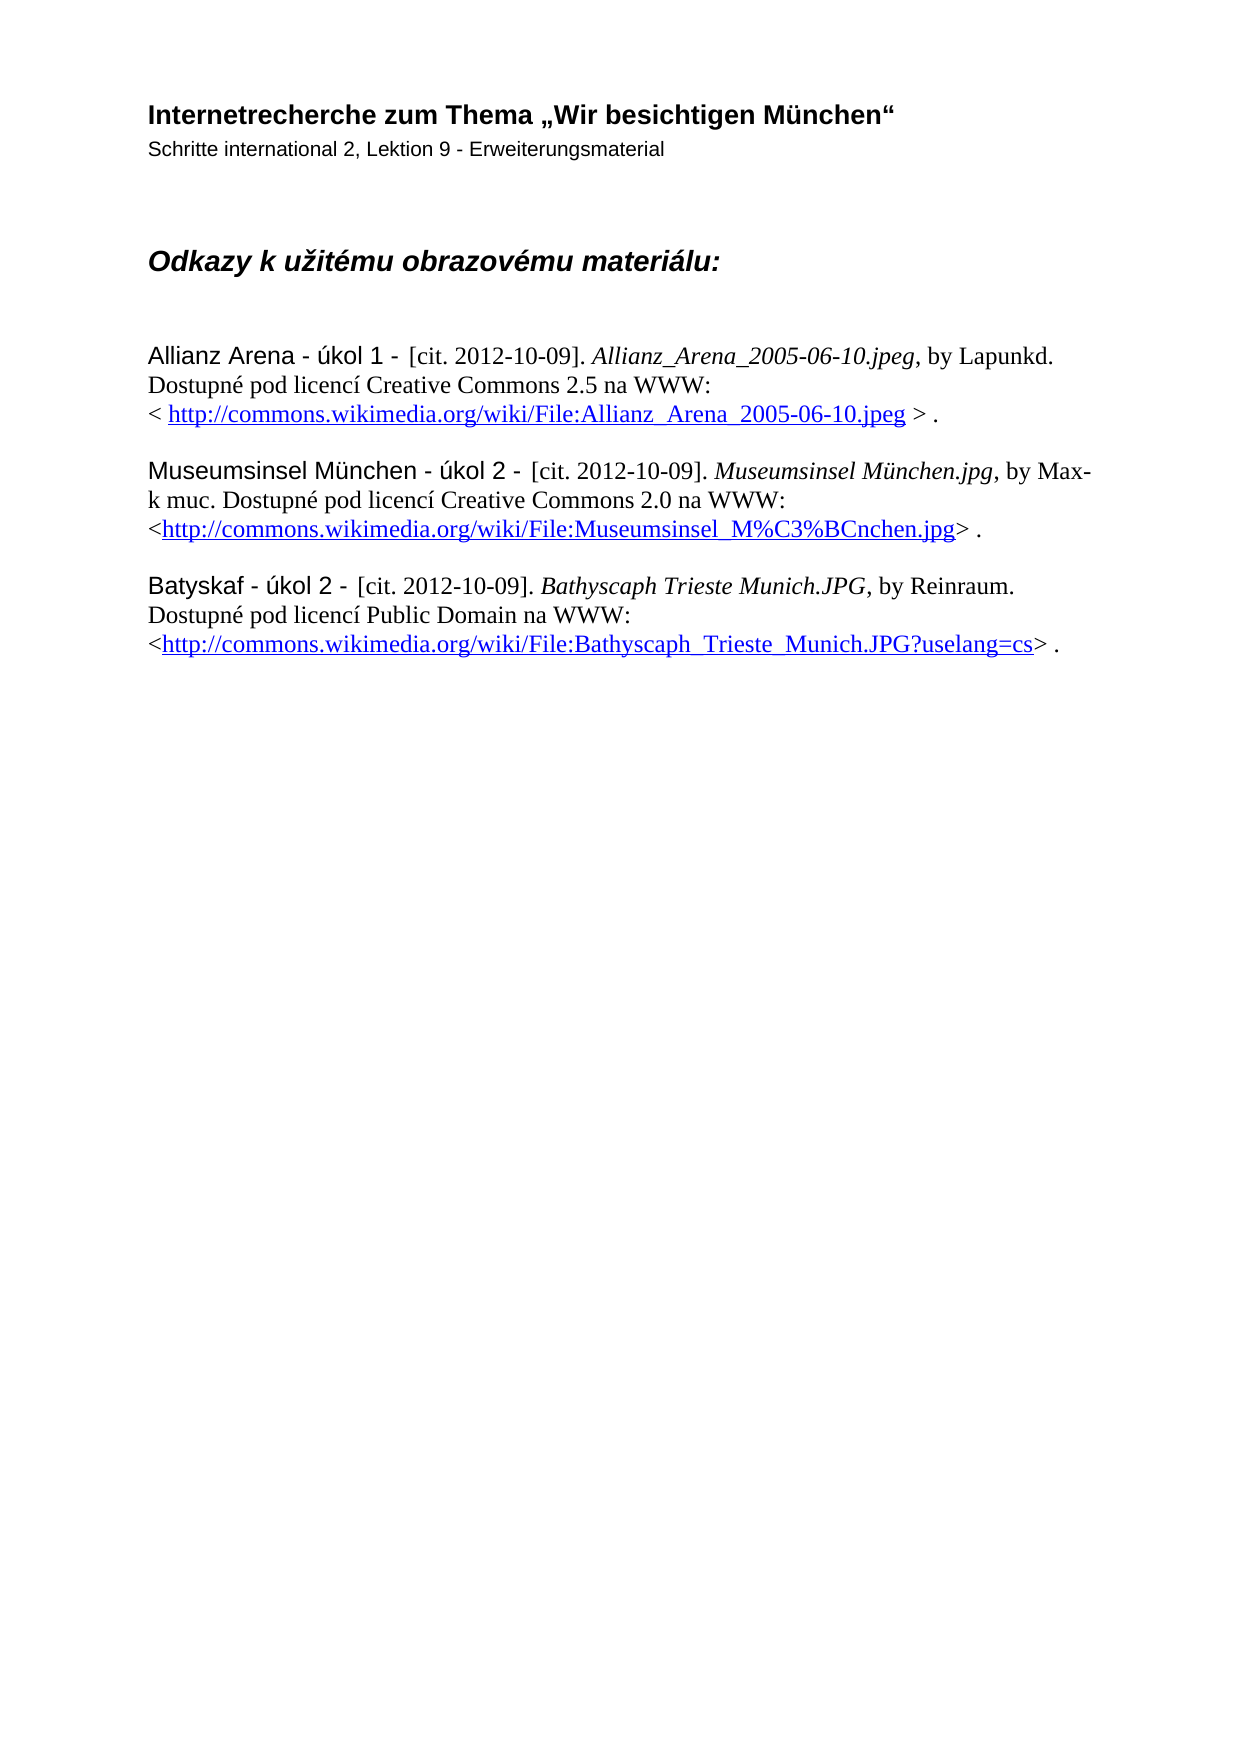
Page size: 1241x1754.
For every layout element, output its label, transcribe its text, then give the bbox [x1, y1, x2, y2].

text < http://commons.wikimedia.org/wiki/File:Allianz_Arena_2005-06-10.jpeg > . [148, 399, 1092, 427]
text <http://commons.wikimedia.org/wiki/File:Bathyscaph_Trieste_Munich.JPG?uselang=cs> . [148, 629, 1092, 658]
text Allianz Arena - úkol 1 - [cit. 2012-10-09]. Allianz_Arena_2005-06-10.jpeg, by Lapunkd. Dostupné pod licencí Creative Commons 2.5 na WWW: [148, 341, 1092, 399]
text Batyskaf - úkol 2 - [cit. 2012-10-09]. Bathyscaph Trieste Munich.JPG, by Reinraum. Dostupné pod licencí Public Domain na WWW: [148, 571, 1092, 629]
text Museumsinsel München - úkol 2 - [cit. 2012-10-09]. Museumsinsel München.jpg, by Max-k muc. Dostupné pod licencí Creative Commons 2.0 na WWW: [148, 456, 1092, 514]
subtitle Odkazy k užitému obrazovému materiálu: [148, 244, 1092, 277]
text <http://commons.wikimedia.org/wiki/File:Museumsinsel_M%C3%BCnchen.jpg> . [148, 514, 1092, 543]
